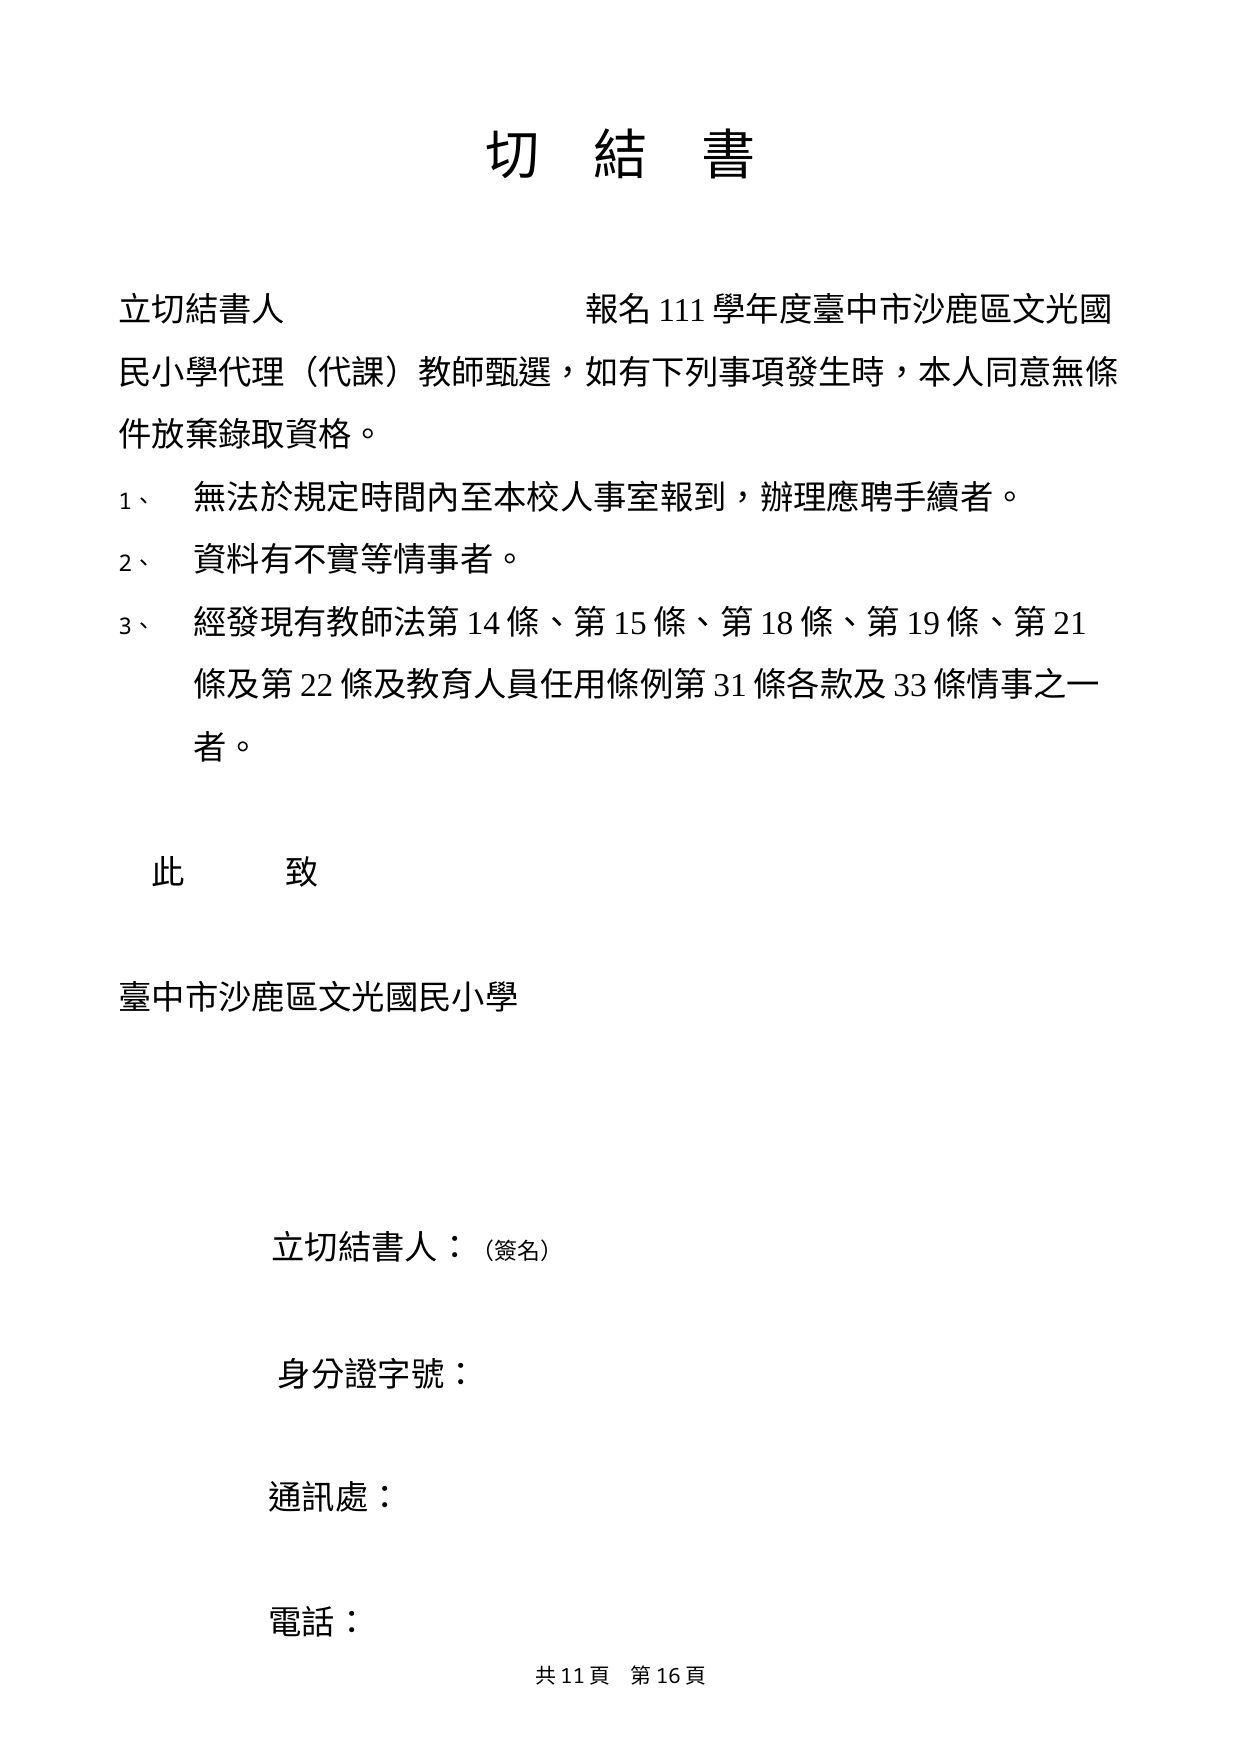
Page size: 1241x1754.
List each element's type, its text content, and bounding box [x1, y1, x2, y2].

list 經發現有教師法第14條、第15條、第18條、第19條、第21條及第22條及教育人員任用條例第31條各款及33條情事之一者。 [118, 578, 1122, 766]
text 立切結書人：（簽名） [118, 1203, 1122, 1266]
text 此 致 [118, 828, 1122, 891]
text 身分證字號： [118, 1328, 1122, 1391]
text 通訊處： [118, 1453, 1122, 1516]
text 電話： [118, 1578, 1122, 1641]
text 立切結書人 報名111學年度臺中市沙鹿區文光國民小學代理（代課）教師甄選，如有下列事項發生時，本人同意無條件放棄錄取資格。 [118, 266, 1122, 453]
list 資料有不實等情事者。 [118, 516, 1122, 578]
text 切 結 書 [118, 78, 1122, 203]
list 無法於規定時間內至本校人事室報到，辦理應聘手續者。 [118, 453, 1122, 516]
text 臺中市沙鹿區文光國民小學 [118, 953, 1122, 1016]
